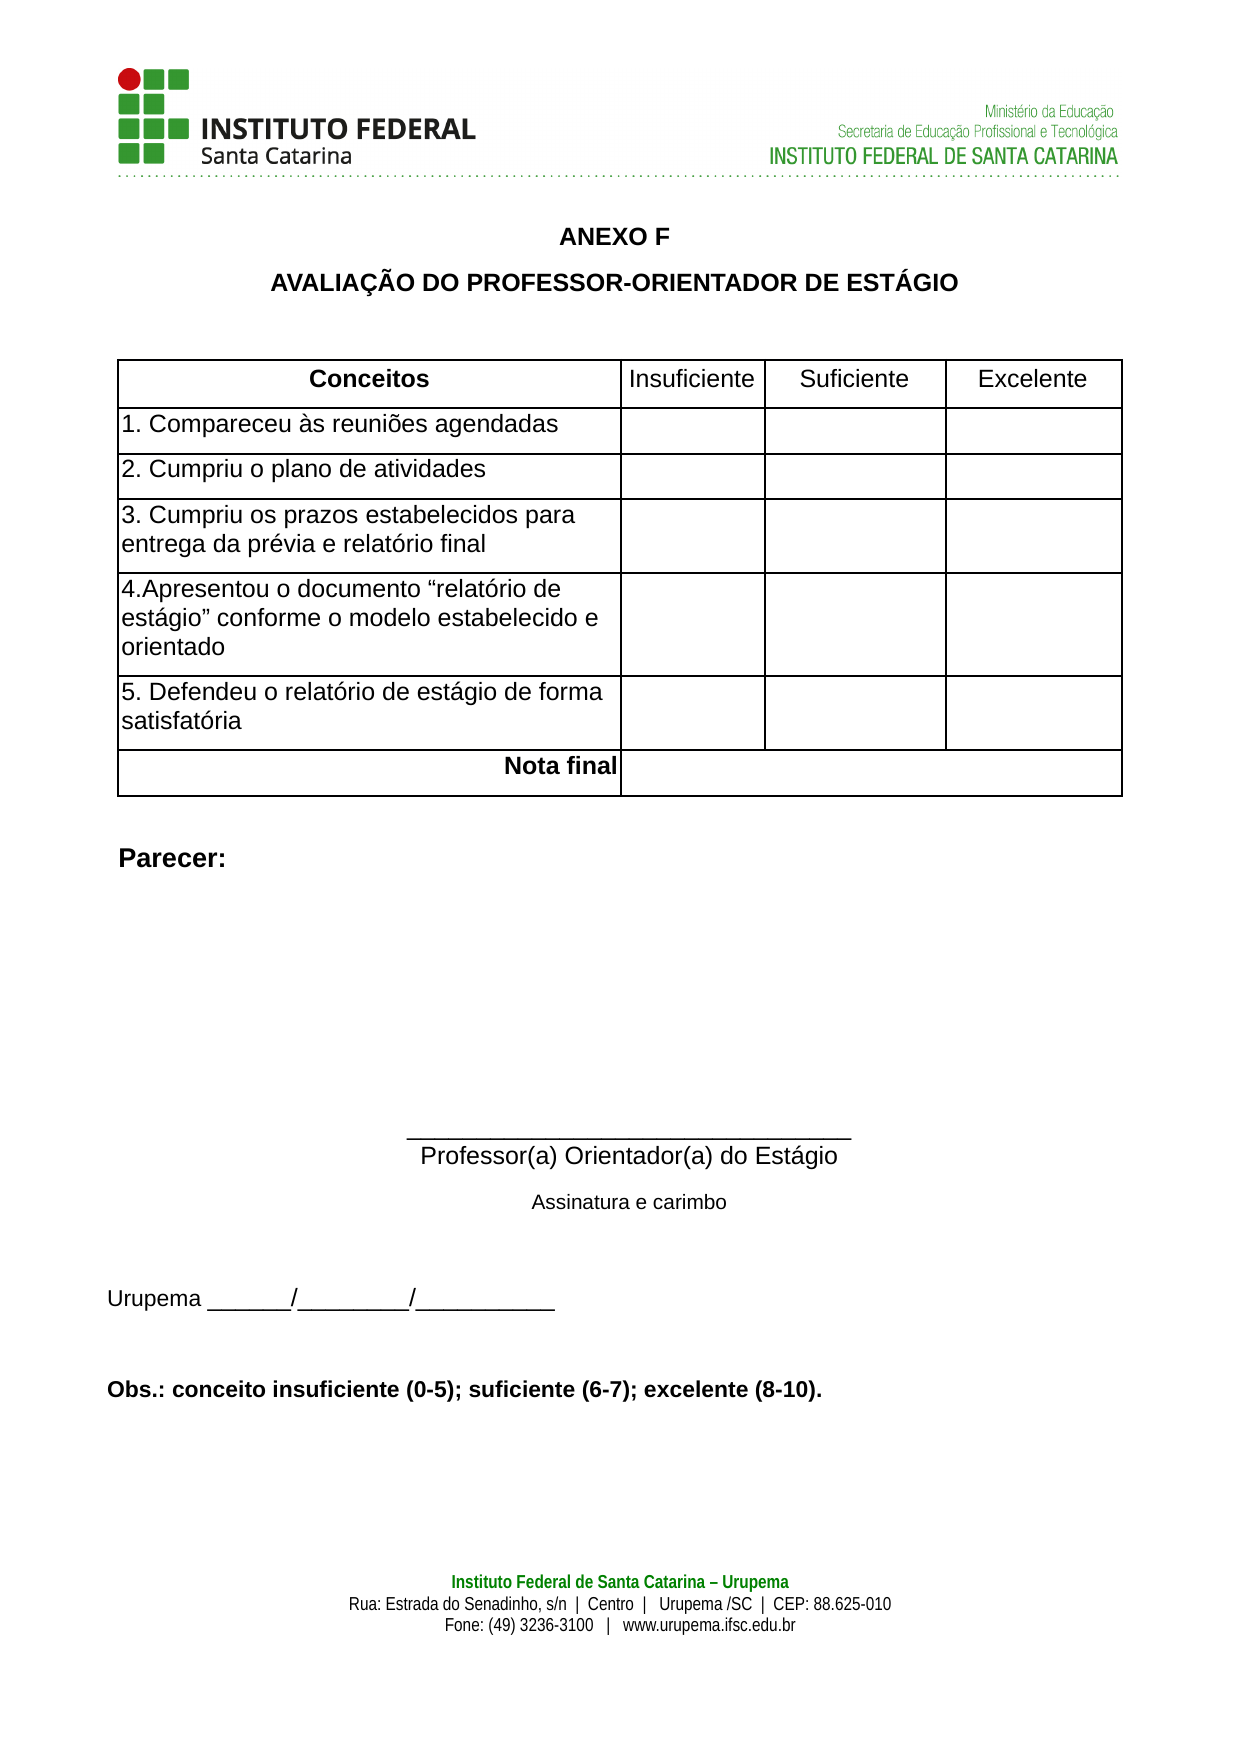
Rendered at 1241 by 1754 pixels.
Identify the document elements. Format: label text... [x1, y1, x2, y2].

table_cell [766, 409, 945, 452]
table_cell [622, 677, 764, 749]
text Parecer: [118, 842, 1122, 873]
table_header Suficiente [766, 361, 945, 407]
table_cell [622, 455, 764, 498]
text ANEXO F [107, 222, 1122, 251]
table_cell 5. Defendeu o relatório de estágio de forma satisfatória [119, 677, 620, 749]
table_cell [947, 455, 1121, 498]
picture [118, 68, 1123, 177]
table_cell [947, 409, 1121, 452]
table_cell [947, 500, 1121, 572]
text Assinatura e carimbo [136, 1190, 1122, 1214]
table_cell [947, 677, 1121, 749]
table_header Insuficiente [622, 361, 764, 407]
table_cell 3. Cumpriu os prazos estabelecidos para entrega da prévia e relatório final [119, 500, 620, 572]
text Professor(a) Orientador(a) do Estágio [136, 1141, 1122, 1170]
table_header Conceitos [119, 361, 620, 407]
table_cell 1. Compareceu às reuniões agendadas [119, 409, 620, 452]
table_cell Nota final [119, 751, 620, 794]
text Obs.: conceito insuficiente (0-5); suficiente (6-7); excelente (8-10). [107, 1375, 1122, 1402]
table_cell [766, 500, 945, 572]
table_cell 4.Apresentou o documento “relatório de estágio” conforme o modelo estabelecido e orientado [119, 574, 620, 675]
table_cell [766, 677, 945, 749]
table_header Excelente [947, 361, 1121, 407]
table_cell [622, 409, 764, 452]
table_cell [766, 455, 945, 498]
table_cell [947, 574, 1121, 675]
table_cell [622, 500, 764, 572]
text AVALIAÇÃO DO PROFESSOR-ORIENTADOR DE ESTÁGIO [107, 268, 1122, 297]
table_cell [622, 574, 764, 675]
table_cell [622, 751, 1121, 794]
table_cell 2. Cumpriu o plano de atividades [119, 455, 620, 498]
text Urupema ______/________/__________ [107, 1282, 1122, 1311]
text ________________________________ [136, 1112, 1122, 1141]
table_cell [766, 574, 945, 675]
